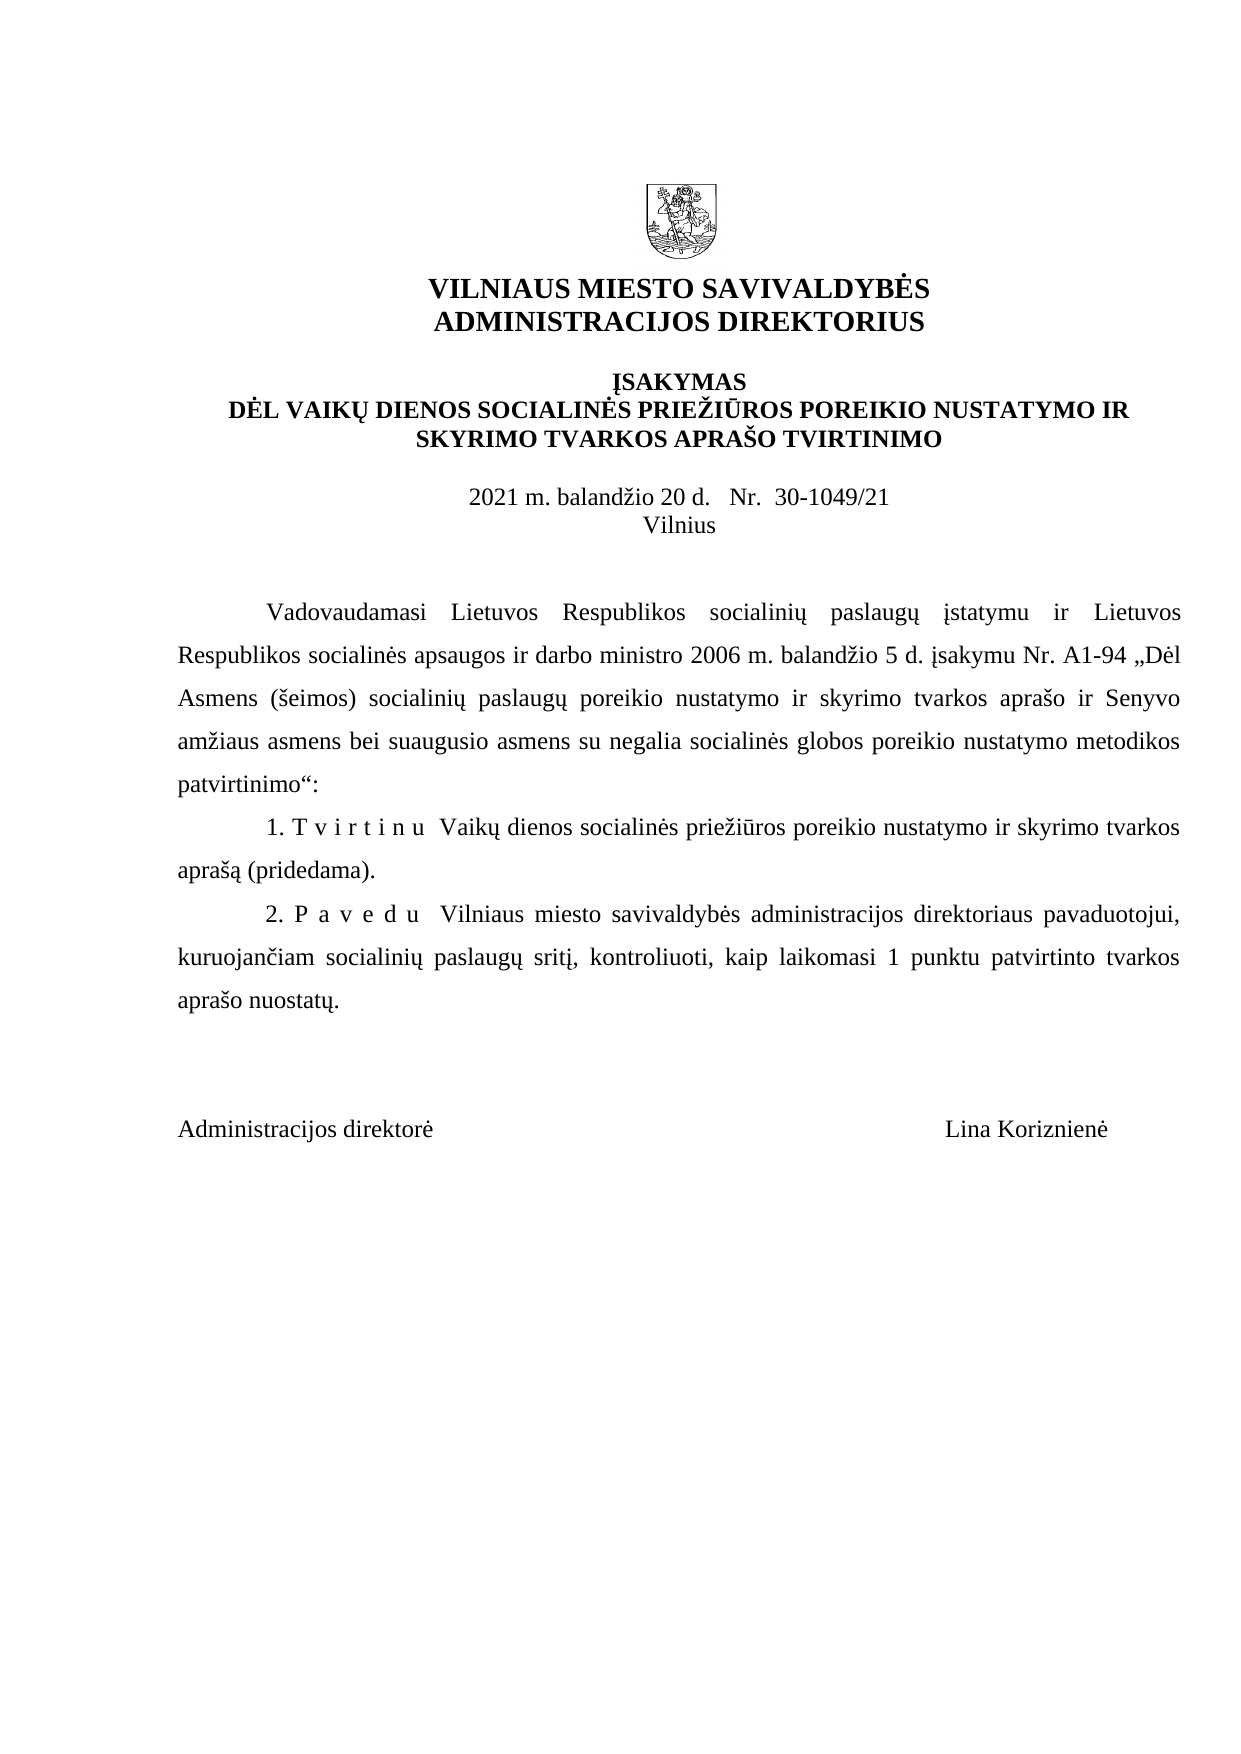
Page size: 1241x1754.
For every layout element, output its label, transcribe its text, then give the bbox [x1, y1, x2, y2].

text ADMINISTRACIJOS DIREKTORIUS [177, 304, 1181, 338]
text Vilnius [177, 511, 1181, 539]
text Administracijos direktorė Lina Koriznienė [177, 1114, 1181, 1143]
text 2. P a v e d u Vilniaus miesto savivaldybės administracijos direktoriaus pavaduotojui, kuruojančiam socialinių paslaugų sritį, kontroliuoti, kaip laikomasi 1 punktu patvirtinto tvarkos aprašo nuostatų. [177, 899, 1181, 1014]
text DĖL VAIKŲ DIENOS SOCIALINĖS PRIEŽIŪROS POREIKIO NUSTATYMO IR SKYRIMO TVARKOS APRAŠO TVIRTINIMO [177, 396, 1181, 453]
text VILNIAUS MIESTO SAVIVALDYBĖS [177, 271, 1181, 304]
text Vadovaudamasi Lietuvos Respublikos socialinių paslaugų įstatymu ir Lietuvos Respublikos socialinės apsaugos ir darbo ministro 2006 m. balandžio 5 d. įsakymu Nr. A1-94 „Dėl Asmens (šeimos) socialinių paslaugų poreikio nustatymo ir skyrimo tvarkos aprašo ir Senyvo amžiaus asmens bei suaugusio asmens su negalia socialinės globos poreikio nustatymo metodikos patvirtinimo“: [177, 597, 1181, 798]
text ĮSAKYMAS [177, 367, 1181, 396]
text 1. T v i r t i n u Vaikų dienos socialinės priežiūros poreikio nustatymo ir skyrimo tvarkos aprašą (pridedama). [177, 812, 1181, 884]
text 2021 m. balandžio 20 d. Nr. 30-1049/21 [177, 482, 1181, 511]
